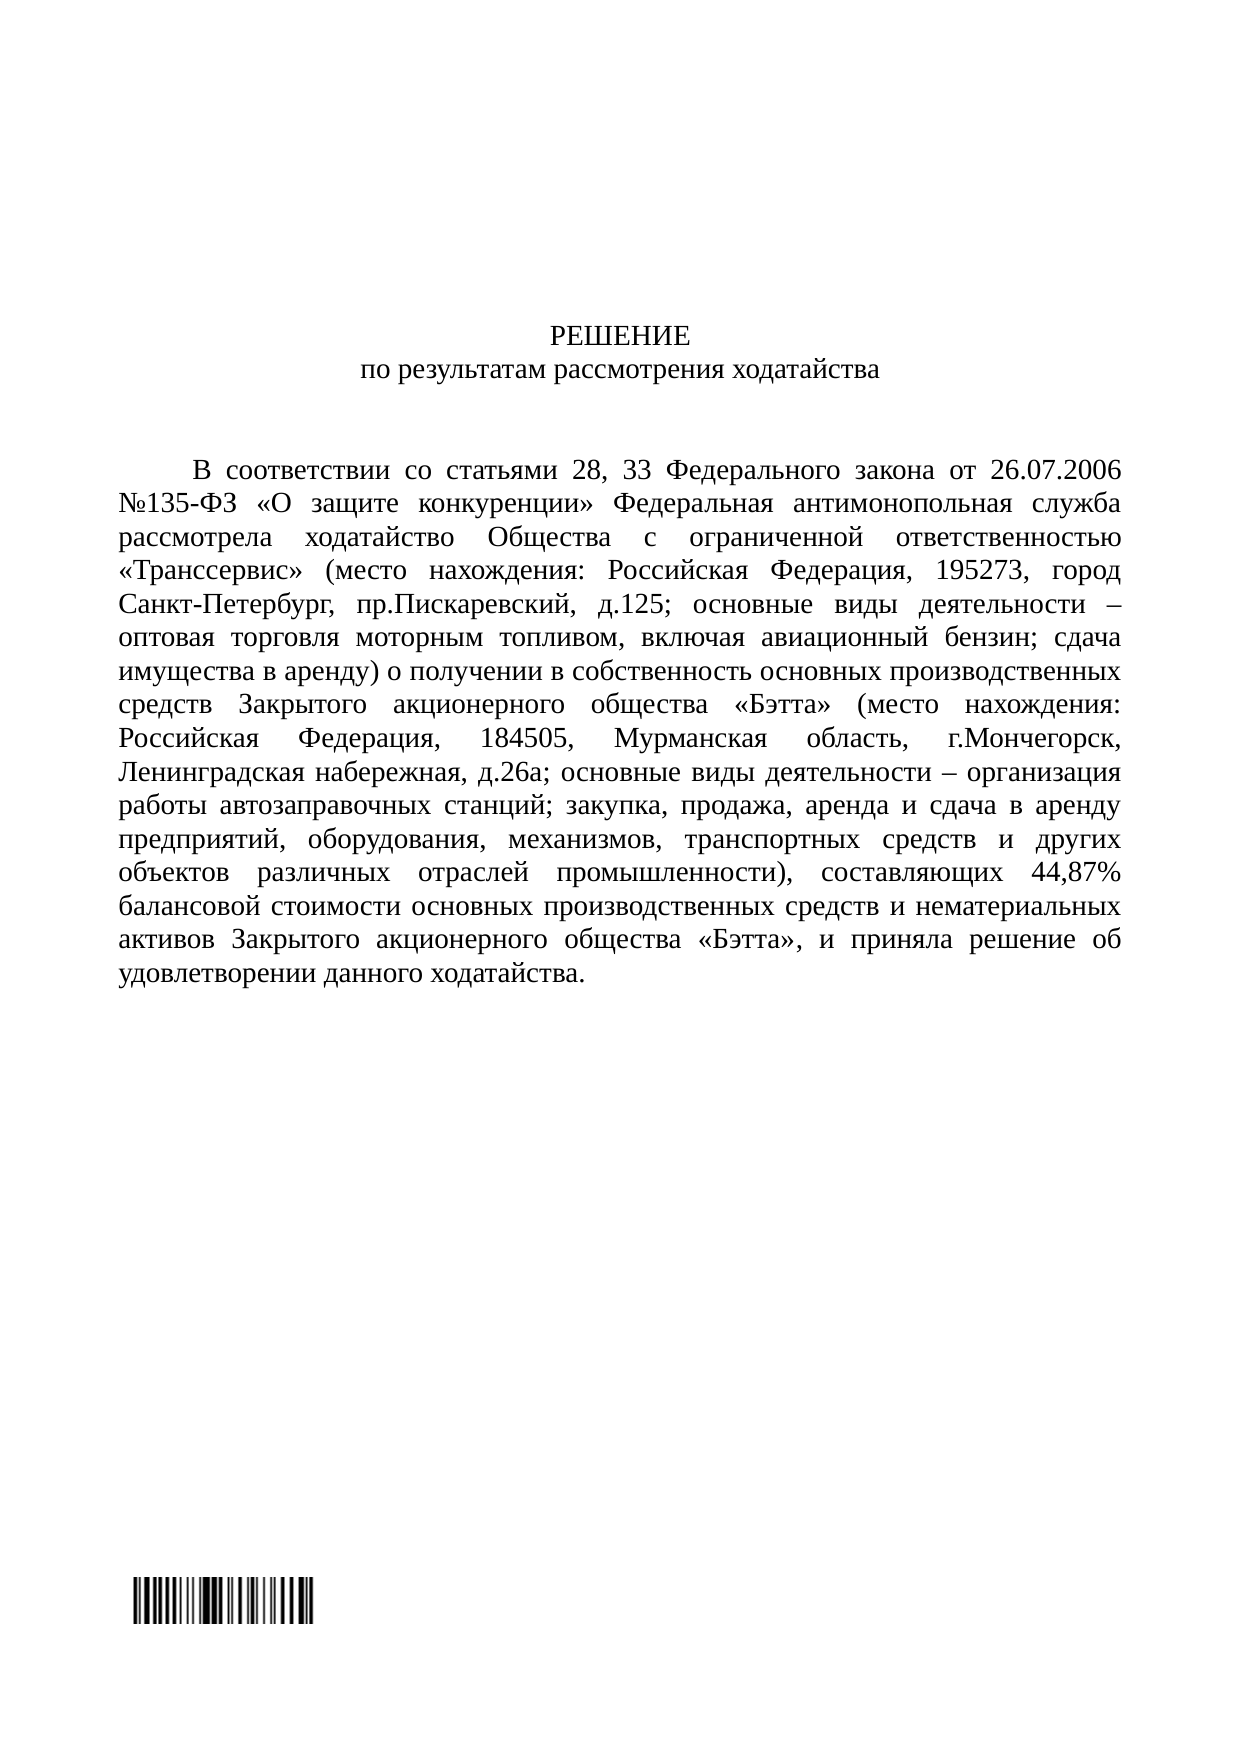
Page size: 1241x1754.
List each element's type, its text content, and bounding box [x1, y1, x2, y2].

text РЕШЕНИЕ [118, 318, 1122, 351]
text по результатам рассмотрения ходатайства [118, 351, 1122, 385]
text В соответствии со статьями 28, 33 Федерального закона от 26.07.2006 №135-ФЗ «О защите конкуренции» Федеральная антимонопольная служба рассмотрела ходатайство Общества с ограниченной ответственностью «Транссервис» (место нахождения: Российская Федерация, 195273, город Санкт-Петербург, пр.Пискаревский, д.125; основные виды деятельности – оптовая торговля моторным топливом, включая авиационный бензин; сдача имущества в аренду) о получении в собственность основных производственных средств Закрытого акционерного общества «Бэтта» (место нахождения: Российская Федерация, 184505, Мурманская область, г.Мончегорск, Ленинградская набережная, д.26а; основные виды деятельности – организация работы автозаправочных станций; закупка, продажа, аренда и сдача в аренду предприятий, оборудования, механизмов, транспортных средств и других объектов различных отраслей промышленности), составляющих 44,87% балансовой стоимости основных производственных средств и нематериальных активов Закрытого акционерного общества «Бэтта», и приняла решение об удовлетворении данного ходатайства. [118, 452, 1122, 988]
picture [118, 1577, 331, 1624]
